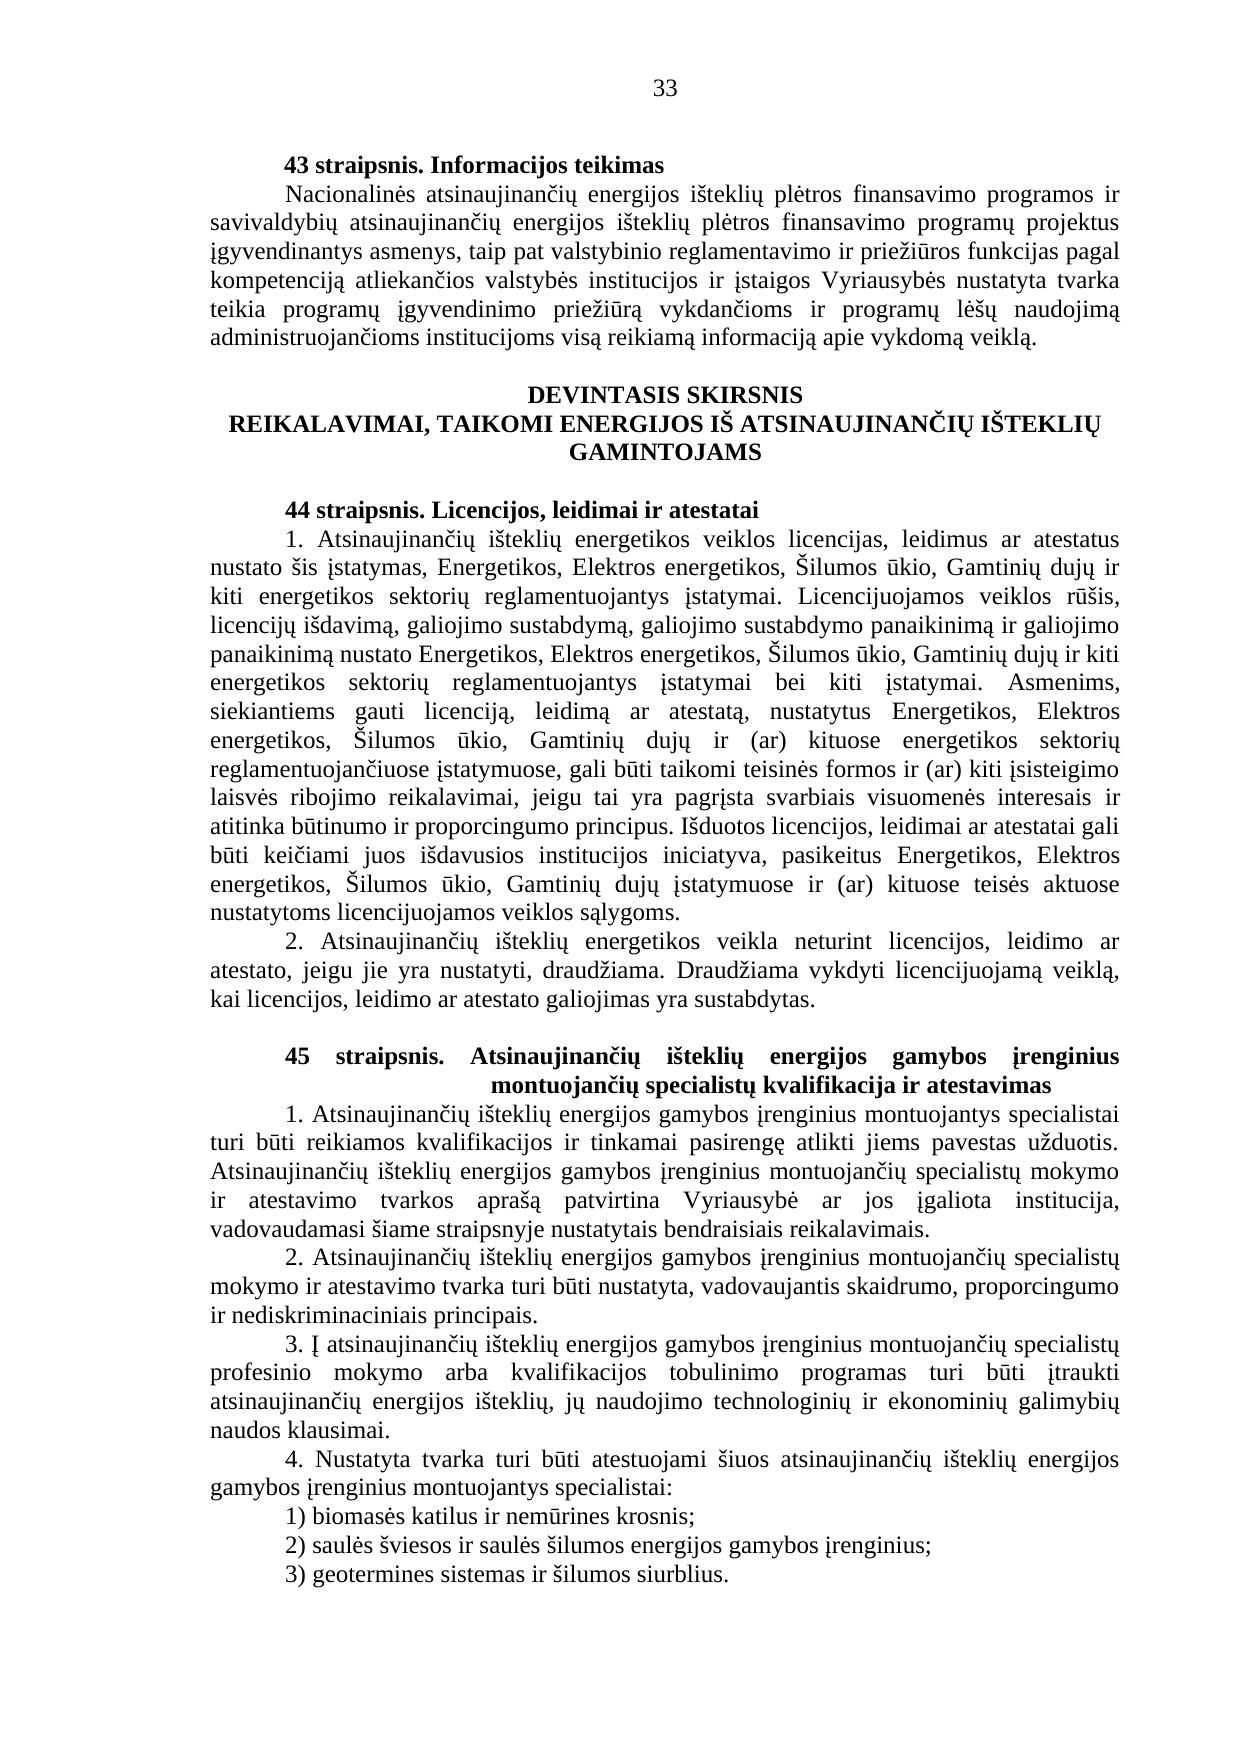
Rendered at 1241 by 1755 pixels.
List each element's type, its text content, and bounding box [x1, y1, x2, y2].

text 3) geotermines sistemas ir šilumos siurblius. [210, 1559, 1120, 1587]
text 1. Atsinaujinančių išteklių energetikos veiklos licencijas, leidimus ar atestatus nustato šis įstatymas, Energetikos, Elektros energetikos, Šilumos ūkio, Gamtinių dujų ir kiti energetikos sektorių reglamentuojantys įstatymai. Licencijuojamos veiklos rūšis, licencijų išdavimą, galiojimo sustabdymą, galiojimo sustabdymo panaikinimą ir galiojimo panaikinimą nustato Energetikos, Elektros energetikos, Šilumos ūkio, Gamtinių dujų ir kiti energetikos sektorių reglamentuojantys įstatymai bei kiti įstatymai. Asmenims, siekiantiems gauti licenciją, leidimą ar atestatą, nustatytus Energetikos, Elektros energetikos, Šilumos ūkio, Gamtinių dujų ir (ar) kituose energetikos sektorių reglamentuojančiuose įstatymuose, gali būti taikomi teisinės formos ir (ar) kiti įsisteigimo laisvės ribojimo reikalavimai, jeigu tai yra pagrįsta svarbiais visuomenės interesais ir atitinka būtinumo ir proporcingumo principus. Išduotos licencijos, leidimai ar atestatai gali būti keičiami juos išdavusios institucijos iniciatyva, pasikeitus Energetikos, Elektros energetikos, Šilumos ūkio, Gamtinių dujų įstatymuose ir (ar) kituose teisės aktuose nustatytoms licencijuojamos veiklos sąlygoms. [210, 524, 1120, 926]
text 1) biomasės katilus ir nemūrines krosnis; [210, 1501, 1120, 1530]
text 1. Atsinaujinančių išteklių energijos gamybos įrenginius montuojantys specialistai turi būti reikiamos kvalifikacijos ir tinkamai pasirengę atlikti jiems pavestas užduotis. Atsinaujinančių išteklių energijos gamybos įrenginius montuojančių specialistų mokymo ir atestavimo tvarkos aprašą patvirtina Vyriausybė ar jos įgaliota institucija, vadovaudamasi šiame straipsnyje nustatytais bendraisiais reikalavimais. [210, 1099, 1120, 1242]
text 3. Į atsinaujinančių išteklių energijos gamybos įrenginius montuojančių specialistų profesinio mokymo arba kvalifikacijos tobulinimo programas turi būti įtraukti atsinaujinančių energijos išteklių, jų naudojimo technologinių ir ekonominių galimybių naudos klausimai. [210, 1329, 1120, 1444]
text 45 straipsnis. Atsinaujinančių išteklių energijos gamybos įrenginius montuojančių specialistų kvalifikacija ir atestavimas [285, 1041, 1120, 1099]
text 4. Nustatyta tvarka turi būti atestuojami šiuos atsinaujinančių išteklių energijos gamybos įrenginius montuojantys specialistai: [210, 1444, 1120, 1501]
text 44 straipsnis. Licencijos, leidimai ir atestatai [210, 495, 1120, 524]
text Nacionalinės atsinaujinančių energijos išteklių plėtros finansavimo programos ir savivaldybių atsinaujinančių energijos išteklių plėtros finansavimo programų projektus įgyvendinantys asmenys, taip pat valstybinio reglamentavimo ir priežiūros funkcijas pagal kompetenciją atliekančios valstybės institucijos ir įstaigos Vyriausybės nustatyta tvarka teikia programų įgyvendinimo priežiūrą vykdančioms ir programų lėšų naudojimą administruojančioms institucijoms visą reikiamą informaciją apie vykdomą veiklą. [210, 179, 1120, 351]
text 43 straipsnis. Informacijos teikimas [210, 150, 1120, 179]
text REIKALAVIMAI, TAIKOMI energijOS IŠ atsinaujinančių išteklių GAMINTOJAMS [210, 409, 1120, 466]
text 2. Atsinaujinančių išteklių energijos gamybos įrenginius montuojančių specialistų mokymo ir atestavimo tvarka turi būti nustatyta, vadovaujantis skaidrumo, proporcingumo ir nediskriminaciniais principais. [210, 1242, 1120, 1329]
text 2. Atsinaujinančių išteklių energetikos veikla neturint licencijos, leidimo ar atestato, jeigu jie yra nustatyti, draudžiama. Draudžiama vykdyti licencijuojamą veiklą, kai licencijos, leidimo ar atestato galiojimas yra sustabdytas. [210, 926, 1120, 1012]
text DEVINTASIS SKIRSNIS [210, 380, 1120, 409]
text 2) saulės šviesos ir saulės šilumos energijos gamybos įrenginius; [210, 1530, 1120, 1559]
